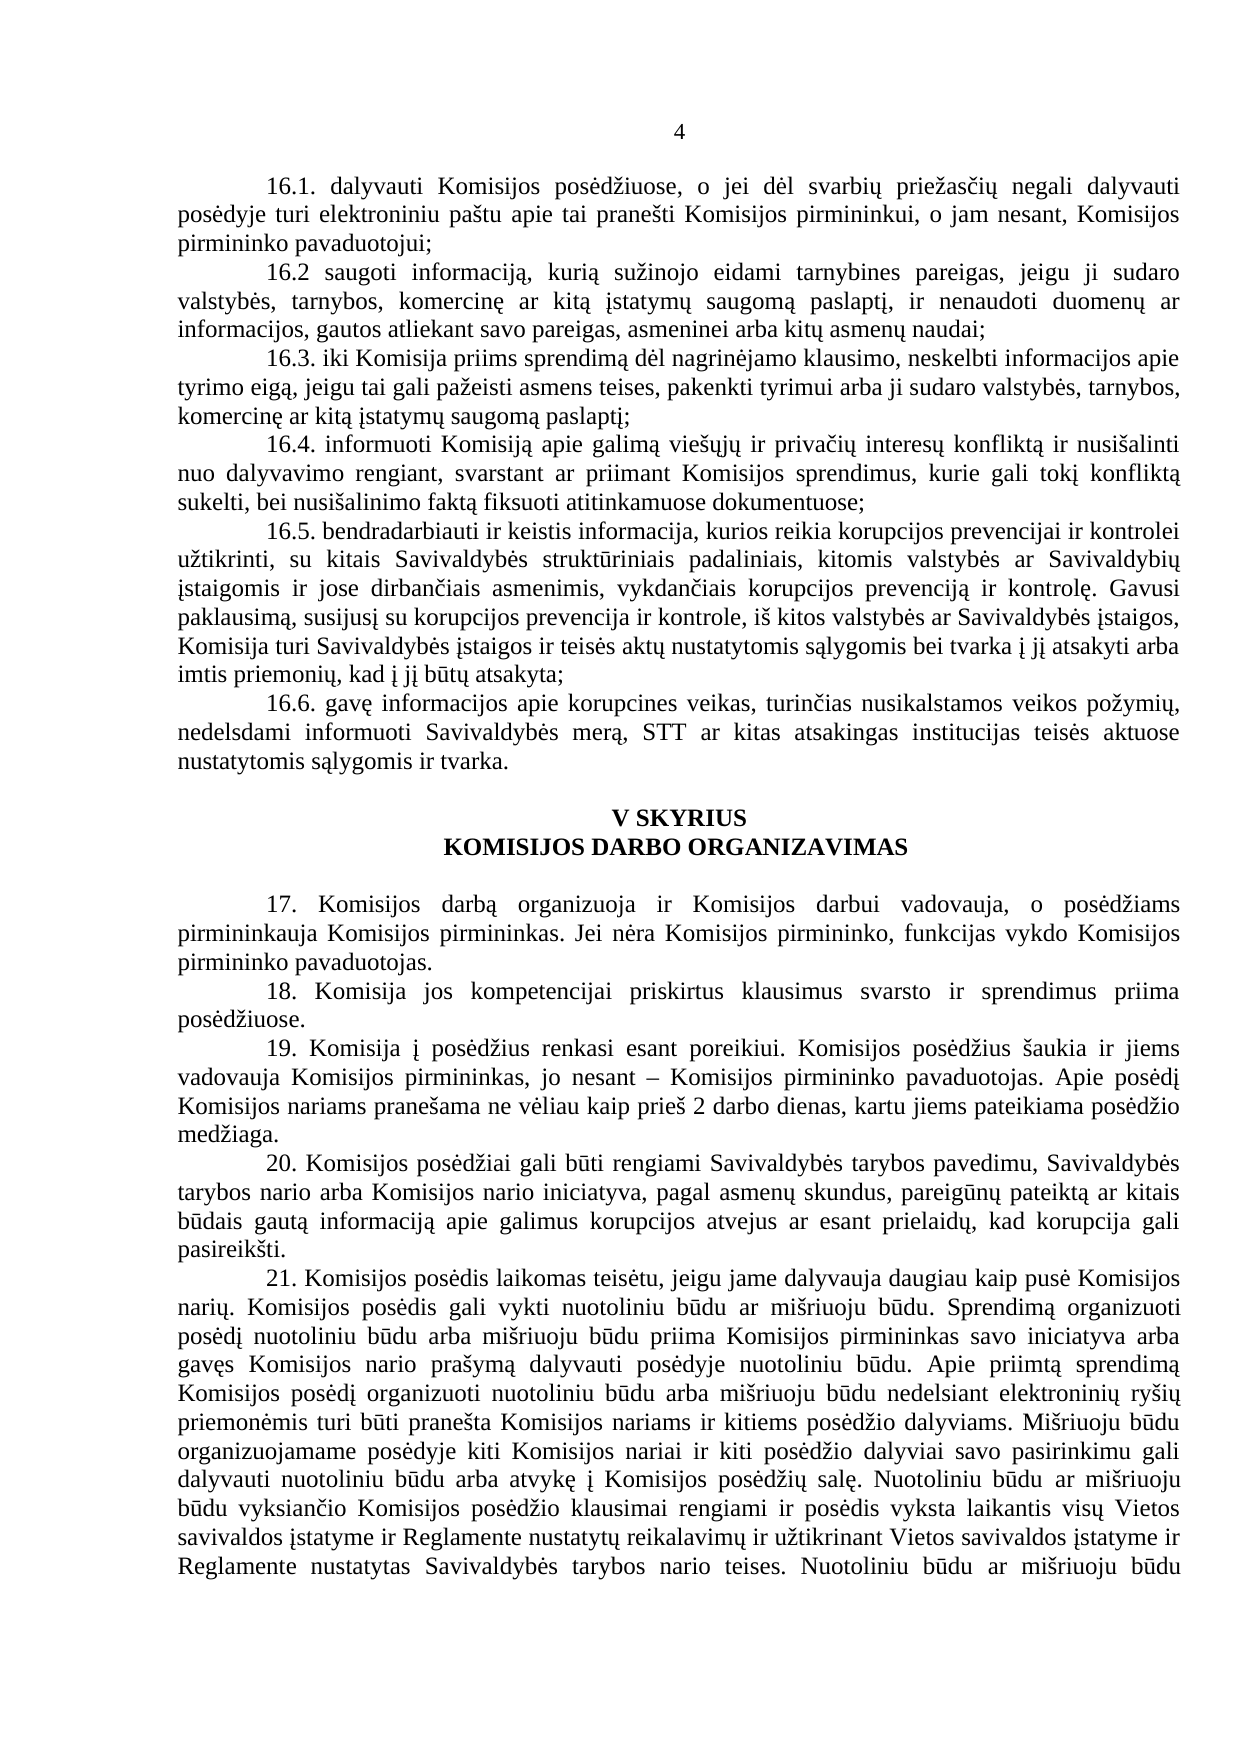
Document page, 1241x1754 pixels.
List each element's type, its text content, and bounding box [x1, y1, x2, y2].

text 19. Komisija į posėdžius renkasi esant poreikiui. Komisijos posėdžius šaukia ir jiems vadovauja Komisijos pirmininkas, jo nesant – Komisijos pirmininko pavaduotojas. Apie posėdį Komisijos nariams pranešama ne vėliau kaip prieš 2 darbo dienas, kartu jiems pateikiama posėdžio medžiaga. [177, 1033, 1181, 1148]
text 17. Komisijos darbą organizuoja ir Komisijos darbui vadovauja, o posėdžiams pirmininkauja Komisijos pirmininkas. Jei nėra Komisijos pirmininko, funkcijas vykdo Komisijos pirmininko pavaduotojas. [177, 889, 1181, 976]
text 16.2 saugoti informaciją, kurią sužinojo eidami tarnybines pareigas, jeigu ji sudaro valstybės, tarnybos, komercinę ar kitą įstatymų saugomą paslaptį, ir nenaudoti duomenų ar informacijos, gautos atliekant savo pareigas, asmeninei arba kitų asmenų naudai; [177, 257, 1181, 343]
text 16.5. bendradarbiauti ir keistis informacija, kurios reikia korupcijos prevencijai ir kontrolei užtikrinti, su kitais Savivaldybės struktūriniais padaliniais, kitomis valstybės ar Savivaldybių įstaigomis ir jose dirbančiais asmenimis, vykdančiais korupcijos prevenciją ir kontrolę. Gavusi paklausimą, susijusį su korupcijos prevencija ir kontrole, iš kitos valstybės ar Savivaldybės įstaigos, Komisija turi Savivaldybės įstaigos ir teisės aktų nustatytomis sąlygomis bei tvarka į jį atsakyti arba imtis priemonių, kad į jį būtų atsakyta; [177, 516, 1181, 688]
text 20. Komisijos posėdžiai gali būti rengiami Savivaldybės tarybos pavedimu, Savivaldybės tarybos nario arba Komisijos nario iniciatyva, pagal asmenų skundus, pareigūnų pateiktą ar kitais būdais gautą informaciją apie galimus korupcijos atvejus ar esant prielaidų, kad korupcija gali pasireikšti. [177, 1148, 1181, 1263]
text KOMISIJOS DARBO ORGANIZAVIMAS [177, 832, 1181, 861]
text 18. Komisija jos kompetencijai priskirtus klausimus svarsto ir sprendimus priima posėdžiuose. [177, 976, 1181, 1033]
text 16.4. informuoti Komisiją apie galimą viešųjų ir privačių interesų konfliktą ir nusišalinti nuo dalyvavimo rengiant, svarstant ar priimant Komisijos sprendimus, kurie gali tokį konfliktą sukelti, bei nusišalinimo faktą fiksuoti atitinkamuose dokumentuose; [177, 429, 1181, 516]
text 16.1. dalyvauti Komisijos posėdžiuose, o jei dėl svarbių priežasčių negali dalyvauti posėdyje turi elektroniniu paštu apie tai pranešti Komisijos pirmininkui, o jam nesant, Komisijos pirmininko pavaduotojui; [177, 171, 1181, 257]
text 16.6. gavę informacijos apie korupcines veikas, turinčias nusikalstamos veikos požymių, nedelsdami informuoti Savivaldybės merą, STT ar kitas atsakingas institucijas teisės aktuose nustatytomis sąlygomis ir tvarka. [177, 688, 1181, 774]
text V SKYRIUS [177, 803, 1181, 832]
text 21. Komisijos posėdis laikomas teisėtu, jeigu jame dalyvauja daugiau kaip pusė Komisijos narių. Komisijos posėdis gali vykti nuotoliniu būdu ar mišriuoju būdu. Sprendimą organizuoti posėdį nuotoliniu būdu arba mišriuoju būdu priima Komisijos pirmininkas savo iniciatyva arba gavęs Komisijos nario prašymą dalyvauti posėdyje nuotoliniu būdu. Apie priimtą sprendimą Komisijos posėdį organizuoti nuotoliniu būdu arba mišriuoju būdu nedelsiant elektroninių ryšių priemonėmis turi būti pranešta Komisijos nariams ir kitiems posėdžio dalyviams. Mišriuoju būdu organizuojamame posėdyje kiti Komisijos nariai ir kiti posėdžio dalyviai savo pasirinkimu gali dalyvauti nuotoliniu būdu arba atvykę į Komisijos posėdžių salę. Nuotoliniu būdu ar mišriuoju būdu vyksiančio Komisijos posėdžio klausimai rengiami ir posėdis vyksta laikantis visų Vietos savivaldos įstatyme ir Reglamente nustatytų reikalavimų ir užtikrinant Vietos savivaldos įstatyme ir Reglamente nustatytas Savivaldybės tarybos nario teises. Nuotoliniu būdu ar mišriuoju būdu [177, 1263, 1181, 1579]
text 16.3. iki Komisija priims sprendimą dėl nagrinėjamo klausimo, neskelbti informacijos apie tyrimo eigą, jeigu tai gali pažeisti asmens teises, pakenkti tyrimui arba ji sudaro valstybės, tarnybos, komercinę ar kitą įstatymų saugomą paslaptį; [177, 343, 1181, 429]
